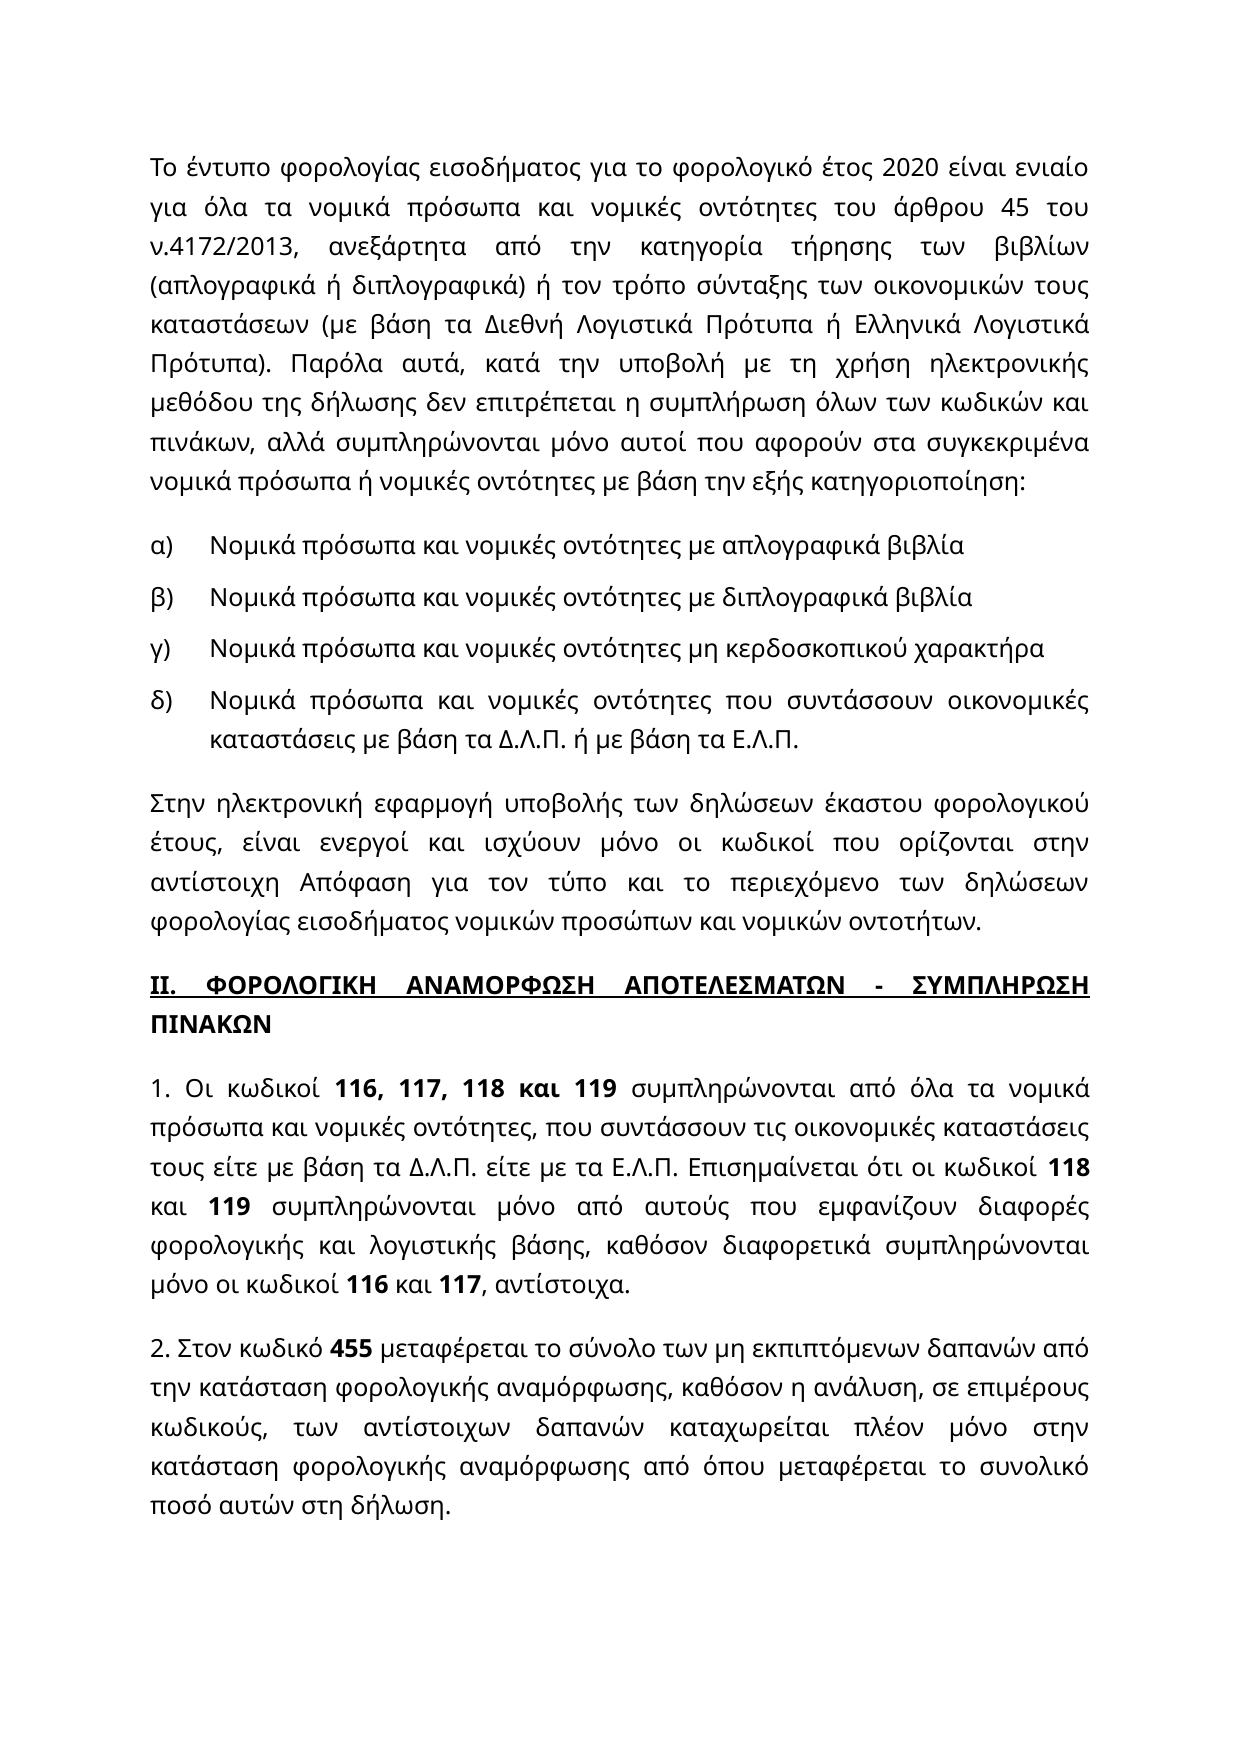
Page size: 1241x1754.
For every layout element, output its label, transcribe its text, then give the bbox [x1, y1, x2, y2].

list β) Νομικά πρόσωπα και νομικές οντότητες με διπλογραφικά βιβλία [150, 579, 1090, 613]
text Το έντυπο φορολογίας εισοδήματος για το φορολογικό έτος 2020 είναι ενιαίο για όλα τα νομικά πρόσωπα και νομικές οντότητες του άρθρου 45 του ν.4172/2013, ανεξάρτητα από την κατηγορία τήρησης των βιβλίων (απλογραφικά ή διπλογραφικά) ή τον τρόπο σύνταξης των οικονομικών τους καταστάσεων (με βάση τα Διεθνή Λογιστικά Πρότυπα ή Ελληνικά Λογιστικά Πρότυπα). Παρόλα αυτά, κατά την υποβολή με τη χρήση ηλεκτρονικής μεθόδου της δήλωσης δεν επιτρέπεται η συμπλήρωση όλων των κωδικών και πινάκων, αλλά συμπληρώνονται μόνο αυτοί που αφορούν στα συγκεκριμένα νομικά πρόσωπα ή νομικές οντότητες με βάση την εξής κατηγοριοποίηση: [150, 150, 1090, 497]
list γ) Νομικά πρόσωπα και νομικές οντότητες μη κερδοσκοπικού χαρακτήρα [150, 631, 1090, 665]
list α) Νομικά πρόσωπα και νομικές οντότητες με απλογραφικά βιβλία [150, 527, 1090, 562]
list δ) Νομικά πρόσωπα και νομικές οντότητες που συντάσσουν οικονομικές καταστάσεις με βάση τα Δ.Λ.Π. ή με βάση τα Ε.Λ.Π. [150, 682, 1090, 756]
text Στην ηλεκτρονική εφαρμογή υποβολής των δηλώσεων έκαστου φορολογικού έτους, είναι ενεργοί και ισχύουν μόνο οι κωδικοί που ορίζονται στην αντίστοιχη Απόφαση για τον τύπο και το περιεχόμενο των δηλώσεων φορολογίας εισοδήματος νομικών προσώπων και νομικών οντοτήτων. [150, 786, 1090, 937]
text 1. Οι κωδικοί 116, 117, 118 και 119 συμπληρώνονται από όλα τα νομικά πρόσωπα και νομικές οντότητες, που συντάσσουν τις οικονομικές καταστάσεις τους είτε με βάση τα Δ.Λ.Π. είτε με τα Ε.Λ.Π. Επισημαίνεται ότι οι κωδικοί 118 και 119 συμπληρώνονται μόνο από αυτούς που εμφανίζουν διαφορές φορολογικής και λογιστικής βάσης, καθόσον διαφορετικά συμπληρώνονται μόνο οι κωδικοί 116 και 117, αντίστοιχα. [150, 1071, 1090, 1301]
text 2. Στον κωδικό 455 μεταφέρεται το σύνολο των μη εκπιπτόμενων δαπανών από την κατάσταση φορολογικής αναμόρφωσης, καθόσον η ανάλυση, σε επιμέρους κωδικούς, των αντίστοιχων δαπανών καταχωρείται πλέον μόνο στην κατάσταση φορολογικής αναμόρφωσης από όπου μεταφέρεται το συνολικό ποσό αυτών στη δήλωση. [150, 1331, 1090, 1522]
text ΠΙΝΑΚΩΝ [150, 998, 1090, 1041]
text ΙΙ. ΦΟΡΟΛΟΓΙΚΗ ΑΝΑΜΟΡΦΩΣΗ ΑΠΟΤΕΛΕΣΜΑΤΩΝ - ΣΥΜΠΛΗΡΩΣΗ [150, 967, 1090, 996]
